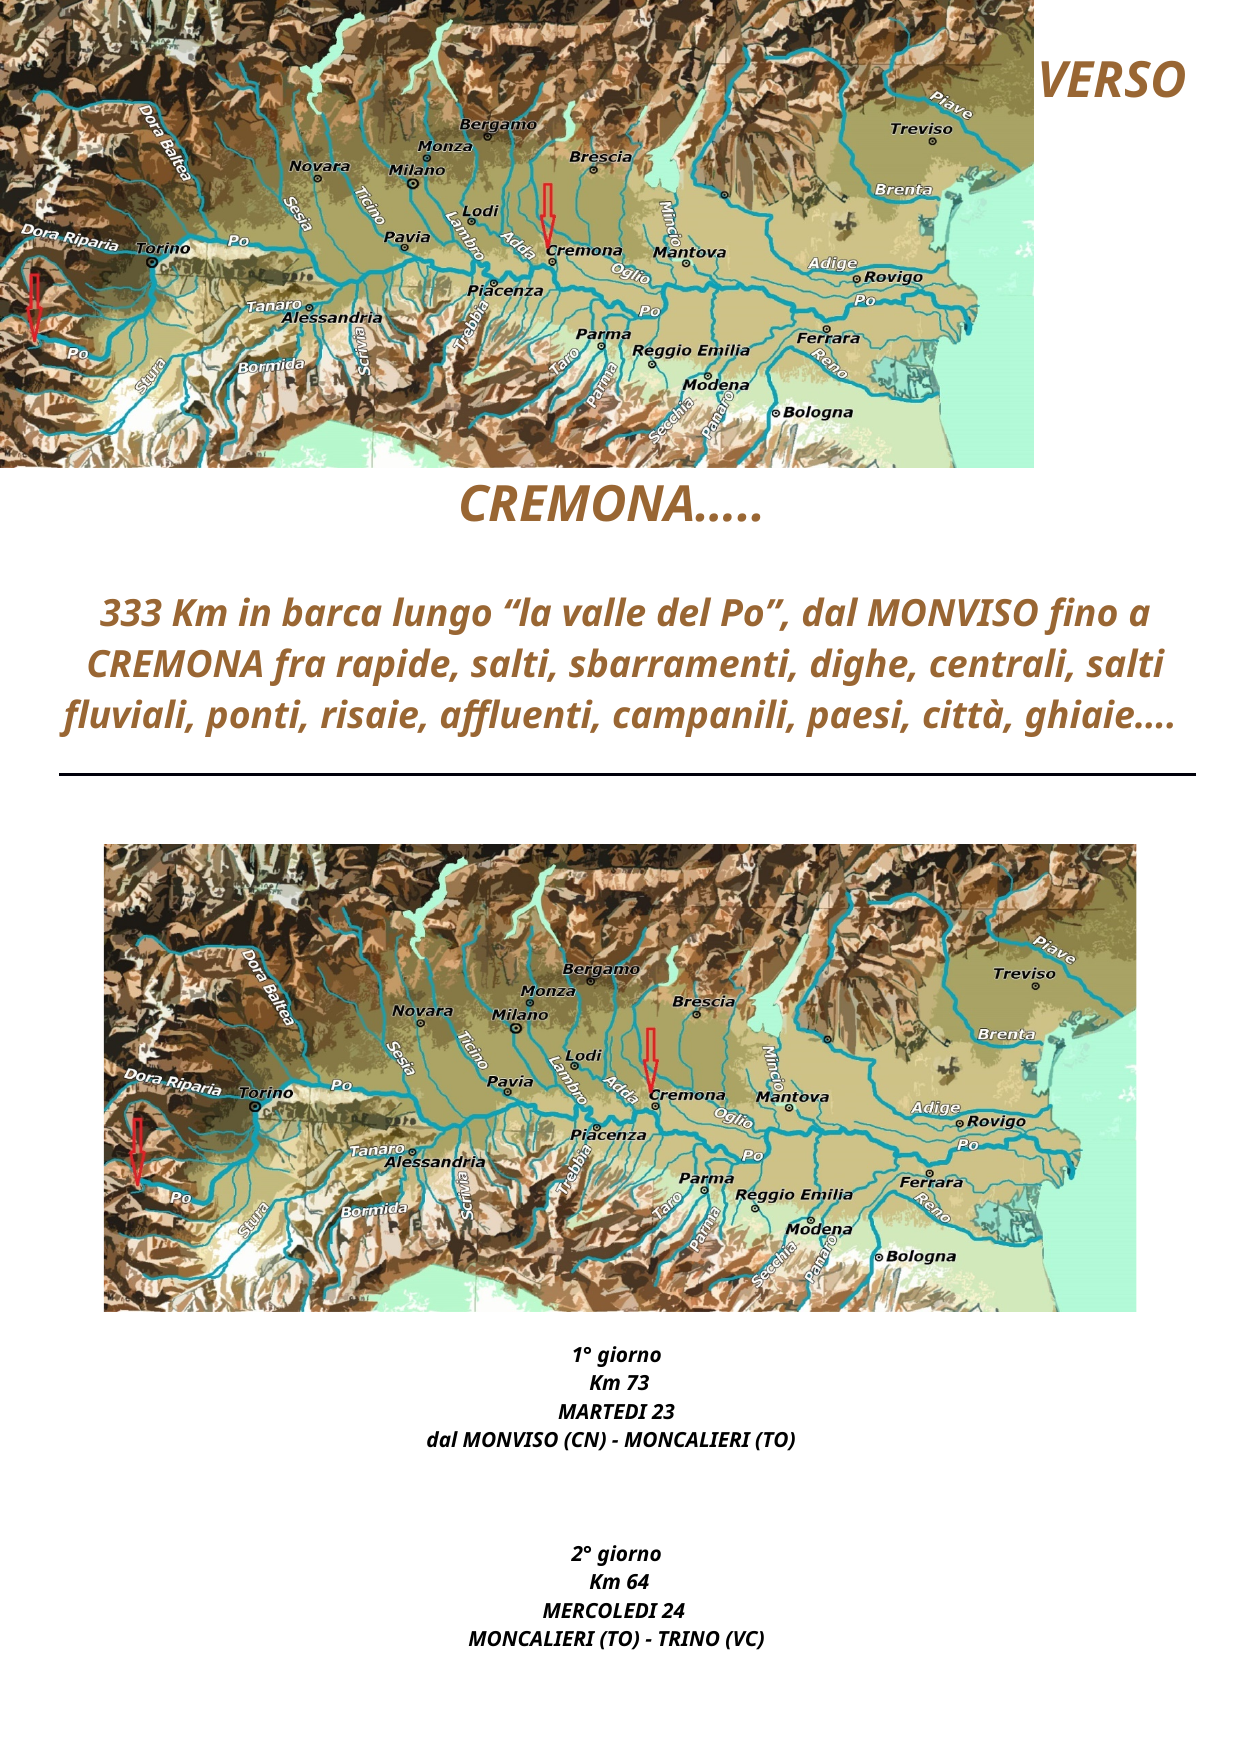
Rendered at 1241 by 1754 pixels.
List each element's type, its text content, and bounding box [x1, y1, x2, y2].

text MARTEDI 23 [103, 1397, 1137, 1425]
text 2° giorno [103, 1539, 1137, 1567]
picture [103, 844, 1137, 1312]
text 1° giorno [103, 1340, 1137, 1368]
text Km 73 [103, 1368, 1137, 1397]
text VERSO CREMONA….. [59, 44, 1196, 536]
picture [0, 0, 1034, 468]
text 333 Km in barca lungo “la valle del Po”, dal MONVISO fino a CREMONA fra rapide, salti, sbarramenti, dighe, centrali, salti fluviali, ponti, risaie, affluenti, campanili, paesi, città, ghiaie…. [59, 587, 1196, 773]
text Km 64 [103, 1567, 1137, 1596]
text dal MONVISO (CN) - MONCALIERI (TO) [103, 1425, 1137, 1454]
text MONCALIERI (TO) - TRINO (VC) [103, 1624, 1137, 1653]
text MERCOLEDI 24 [103, 1596, 1137, 1624]
